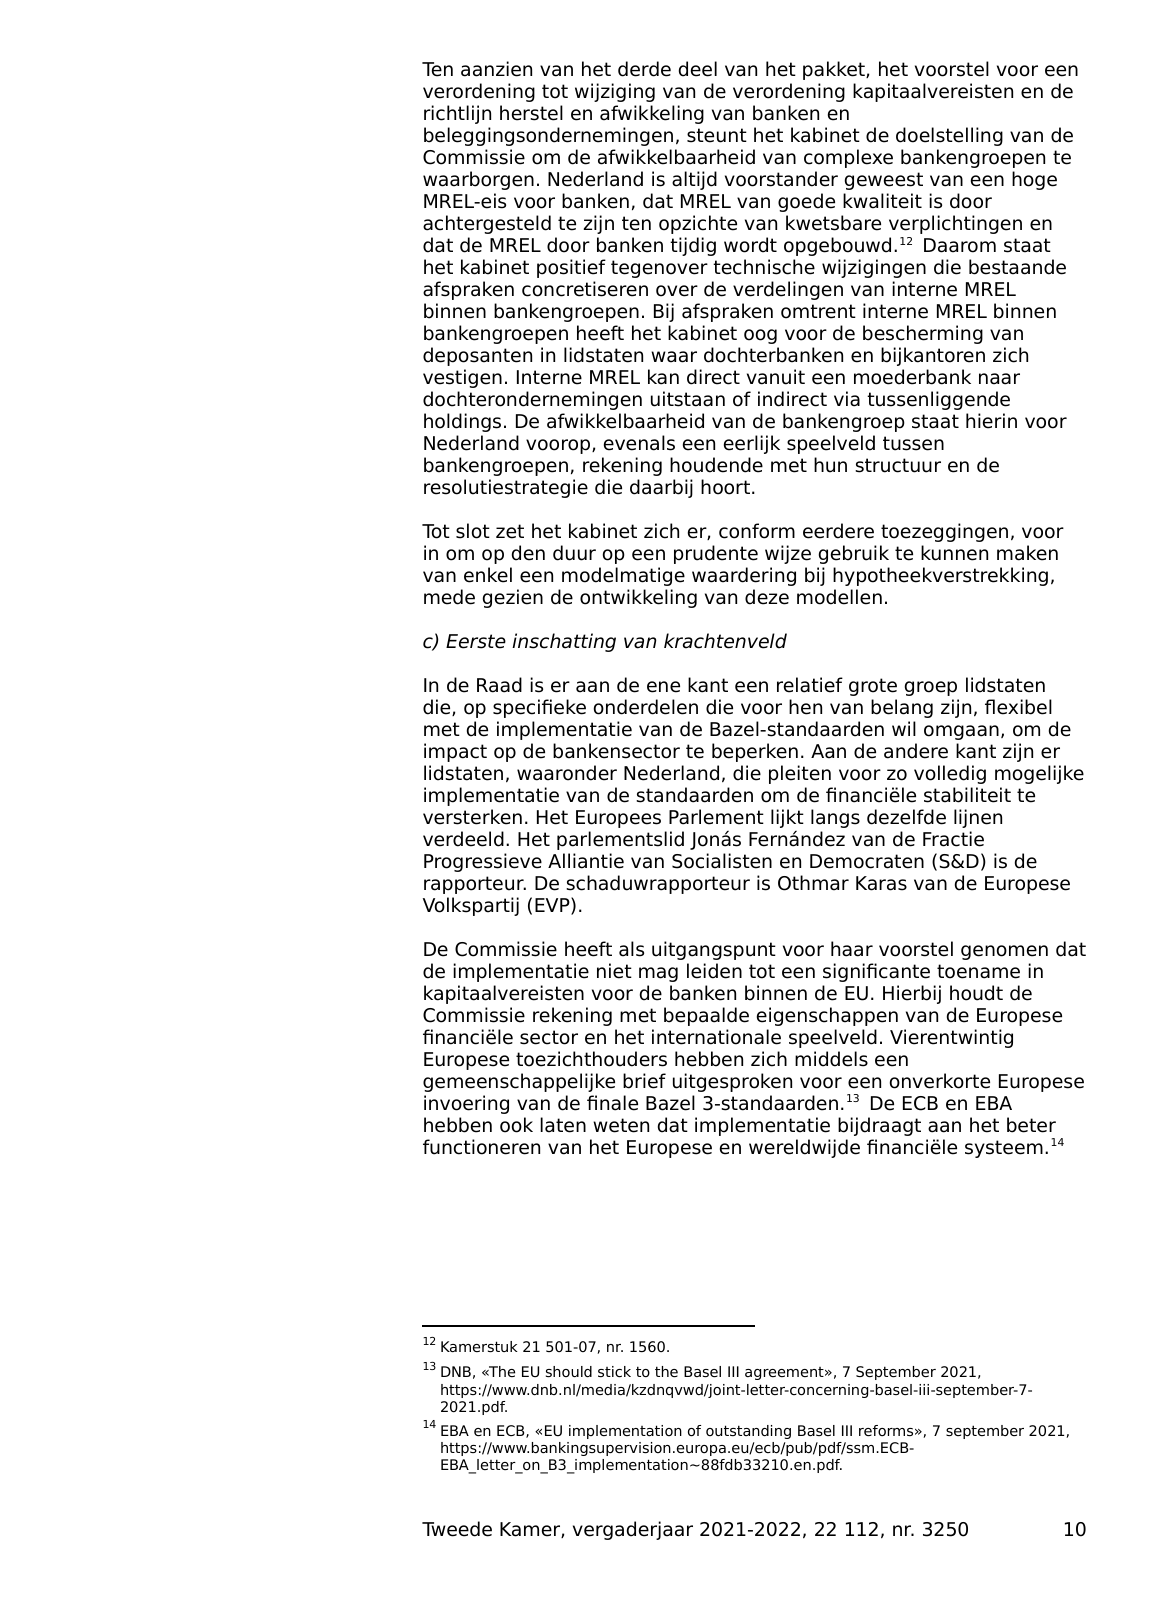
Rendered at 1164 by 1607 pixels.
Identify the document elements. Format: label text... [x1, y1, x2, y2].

text In de Raad is er aan de ene kant een relatief grote groep lidstaten die, op specifieke onderdelen die voor hen van belang zijn, flexibel met de implementatie van de Bazel-standaarden wil omgaan, om de impact op de bankensector te beperken. Aan de andere kant zijn er lidstaten, waaronder Nederland, die pleiten voor zo volledig mogelijke implementatie van de standaarden om de financiële stabiliteit te versterken. Het Europees Parlement lijkt langs dezelfde lijnen verdeeld. Het parlementslid Jonás Fernández van de Fractie Progressieve Alliantie van Socialisten en Democraten (S&D) is de rapporteur. De schaduwrapporteur is Othmar Karas van de Europese Volkspartij (EVP). [422, 675, 1087, 917]
text Tot slot zet het kabinet zich er, conform eerdere toezeggingen, voor in om op den duur op een prudente wijze gebruik te kunnen maken van enkel een modelmatige waardering bij hypotheekverstrekking, mede gezien de ontwikkeling van deze modellen. [422, 521, 1087, 609]
subtitle c) Eerste inschatting van krachtenveld [422, 631, 1087, 653]
text De Commissie heeft als uitgangspunt voor haar voorstel genomen dat de implementatie niet mag leiden tot een significante toename in kapitaalvereisten voor de banken binnen de EU. Hierbij houdt de Commissie rekening met bepaalde eigenschappen van de Europese financiële sector en het internationale speelveld. Vierentwintig Europese toezichthouders hebben zich middels een gemeenschappelijke brief uitgesproken voor een onverkorte Europese invoering van de finale Bazel 3-standaarden. De ECB en EBA hebben ook laten weten dat implementatie bijdraagt aan het beter functioneren van het Europese en wereldwijde financiële systeem. [422, 939, 1087, 1159]
text DNB, «The EU should stick to the Basel III agreement», 7 September 2021, https://www.dnb.nl/media/kzdnqvwd/joint-letter-concerning-basel-iii-september-7-2021.pdf. [422, 1360, 1087, 1416]
text EBA en ECB, «EU implementation of outstanding Basel III reforms», 7 september 2021, https://www.bankingsupervision.europa.eu/ecb/pub/pdf/ssm.ECB-EBA_letter_on_B3_implementation~88fdb33210.en.pdf. [422, 1418, 1087, 1474]
text Ten aanzien van het derde deel van het pakket, het voorstel voor een verordening tot wijziging van de verordening kapitaalvereisten en de richtlijn herstel en afwikkeling van banken en beleggingsondernemingen, steunt het kabinet de doelstelling van de Commissie om de afwikkelbaarheid van complexe bankengroepen te waarborgen. Nederland is altijd voorstander geweest van een hoge MREL-eis voor banken, dat MREL van goede kwaliteit is door achtergesteld te zijn ten opzichte van kwetsbare verplichtingen en dat de MREL door banken tijdig wordt opgebouwd. Daarom staat het kabinet positief tegenover technische wijzigingen die bestaande afspraken concretiseren over de verdelingen van interne MREL binnen bankengroepen. Bij afspraken omtrent interne MREL binnen bankengroepen heeft het kabinet oog voor de bescherming van deposanten in lidstaten waar dochterbanken en bijkantoren zich vestigen. Interne MREL kan direct vanuit een moederbank naar dochterondernemingen uitstaan of indirect via tussenliggende holdings. De afwikkelbaarheid van de bankengroep staat hierin voor Nederland voorop, evenals een eerlijk speelveld tussen bankengroepen, rekening houdende met hun structuur en de resolutiestrategie die daarbij hoort. [422, 59, 1087, 499]
text Kamerstuk 21 501-07, nr. 1560. [422, 1335, 1087, 1357]
